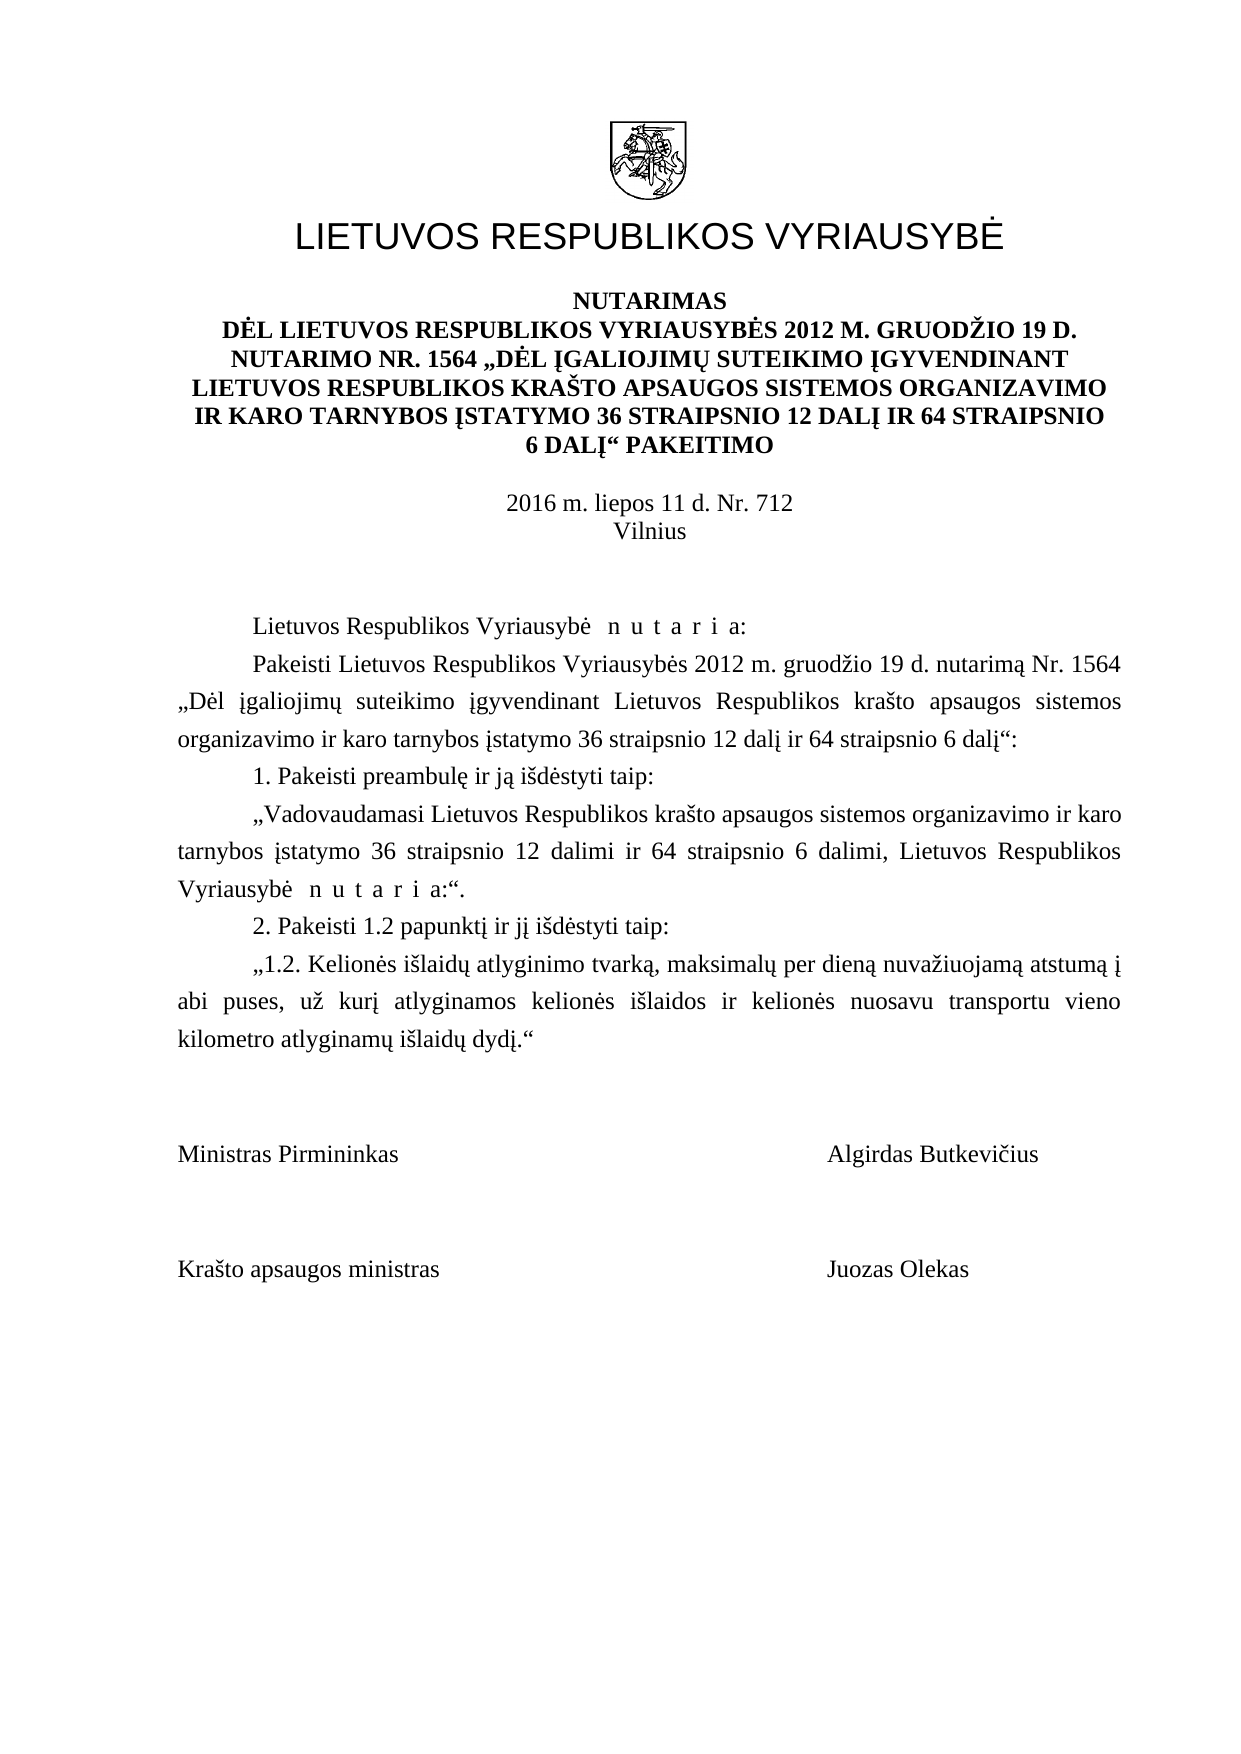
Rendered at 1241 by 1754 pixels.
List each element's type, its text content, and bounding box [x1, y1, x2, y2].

text „Vadovaudamasi Lietuvos Respublikos krašto apsaugos sistemos organizavimo ir karo tarnybos įstatymo 36 straipsnio 12 dalimi ir 64 straipsnio 6 dalimi, Lietuvos Respublikos Vyriausybė nutaria:“. [177, 790, 1122, 903]
text Pakeisti Lietuvos Respublikos Vyriausybės 2012 m. gruodžio 19 d. nutarimą Nr. 1564 „Dėl įgaliojimų suteikimo įgyvendinant Lietuvos Respublikos krašto apsaugos sistemos organizavimo ir karo tarnybos įstatymo 36 straipsnio 12 dalį ir 64 straipsnio 6 dalį“: [177, 640, 1122, 753]
text 1. Pakeisti preambulę ir ją išdėstyti taip: [177, 753, 1122, 790]
text „1.2. Kelionės išlaidų atlyginimo tvarką, maksimalų per dieną nuvažiuojamą atstumą į abi puses, už kurį atlyginamos kelionės išlaidos ir kelionės nuosavu transportu vieno kilometro atlyginamų išlaidų dydį.“ [177, 940, 1122, 1053]
text Ministras Pirmininkas Algirdas Butkevičius [177, 1139, 1122, 1168]
text Lietuvos Respublikos Vyriausybė [177, 214, 1122, 258]
text Dėl LIETUVOS RESPUBLIKOS VYRIAUSYBĖS 2012 M. GRUODŽIO 19 D. NUTARIMO NR. 1564 „DĖL ĮGALIOJIMŲ SUTEIKIMO ĮGYVENDINANT LIETUVOS RESPUBLIKOS KRAŠTO APSAUGOS SISTEMOS ORGANIZAVIMO IR KARO TARNYBOS ĮSTATYMO 36 STRAIPSNIO 12 DALĮ IR 64 STRAIPSNIO 6 DALĮ“ PAKEITIMO [177, 315, 1122, 459]
text Lietuvos Respublikos Vyriausybė nutaria: [177, 603, 1122, 640]
text 2. Pakeisti 1.2 papunktį ir jį išdėstyti taip: [177, 903, 1122, 940]
text 2016 m. liepos 11 d. Nr. 712 Vilnius [177, 488, 1122, 545]
text nutarimas [177, 286, 1122, 315]
text Krašto apsaugos ministras Juozas Olekas [177, 1254, 1122, 1283]
